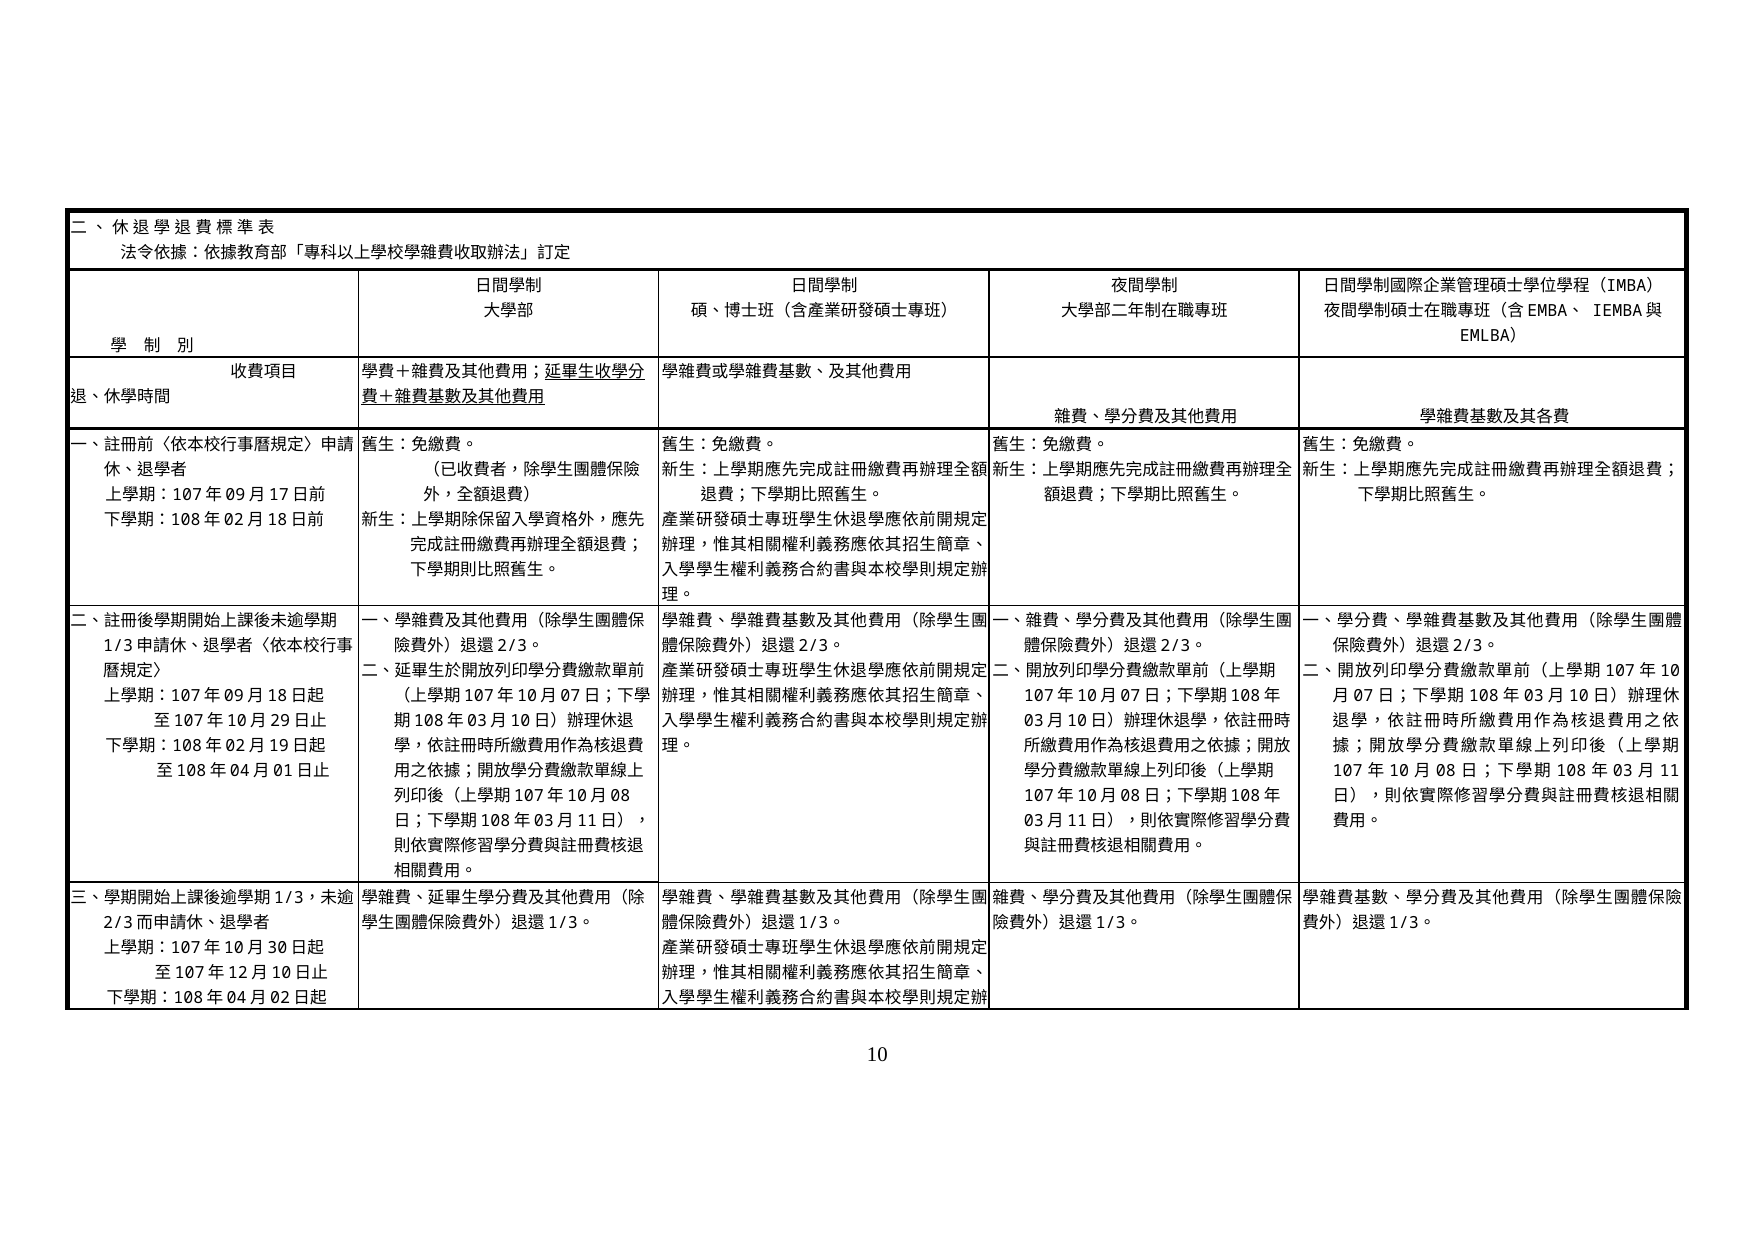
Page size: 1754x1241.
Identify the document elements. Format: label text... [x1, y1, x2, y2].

table_cell 學雜費基數及其各費 [1300, 358, 1684, 427]
table_cell 學雜費、學雜費基數及其他費用（除學生團體保險費外）退還1/3。 產業研發碩士專班學生休退學應依前開規定辦理，惟其相關權利義務應依其招生簡章、入學學生權利義務合約書與本校學則規定辦 [659, 883, 988, 1008]
table_cell 舊生：免繳費。 新生：上學期應先完成註冊繳費再辦理全額退費；下學期比照舊生。 產業研發碩士專班學生休退學應依前開規定辦理，惟其相關權利義務應依其招生簡章、入學學生權利義務合約書與本校學則規定辦理。 [659, 430, 988, 605]
table_cell 學費＋雜費及其他費用；延畢生收學分費＋雜費基數及其他費用 [359, 358, 658, 427]
table_cell 二、註冊後學期開始上課後未逾學期1/3申請休、退學者〈依本校行事曆規定〉 上學期：107年09月18日起 至107年10月29日止 下學期：108年02月19日起 至108年04月01日止 [70, 606, 358, 881]
table_header 二、休退學退費標準表 法令依據：依據教育部「專科以上學校學雜費收取辦法」訂定 [70, 213, 1684, 268]
table_cell 一、學雜費及其他費用（除學生團體保險費外）退還2/3。 二、延畢生於開放列印學分費繳款單前（上學期107年10月07日；下學期108年03月10日）辦理休退學，依註冊時所繳費用作為核退費用之依據；開放學分費繳款單線上列印後（上學期107年10月08日；下學期108年03月11日），則依實際修習學分費與註冊費核退相關費用。 [359, 606, 658, 881]
table_cell 舊生：免繳費。 （已收費者，除學生團體保險外，全額退費） 新生：上學期除保留入學資格外，應先完成註冊繳費再辦理全額退費；下學期則比照舊生。 [359, 430, 658, 605]
table_cell 學雜費、延畢生學分費及其他費用（除學生團體保險費外）退還1/3。 [359, 883, 658, 1008]
table_cell 一、雜費、學分費及其他費用（除學生團體保險費外）退還2/3。 二、開放列印學分費繳款單前（上學期107年10月07日；下學期108年03月10日）辦理休退學，依註冊時所繳費用作為核退費用之依據；開放學分費繳款單線上列印後（上學期107年10月08日；下學期108年03月11日），則依實際修習學分費與註冊費核退相關費用。 [990, 606, 1298, 881]
table_cell 雜費、學分費及其他費用 [990, 358, 1298, 427]
table_cell 一、學分費、學雜費基數及其他費用（除學生團體保險費外）退還2/3。 二、開放列印學分費繳款單前（上學期107年10月07日；下學期108年03月10日）辦理休退學，依註冊時所繳費用作為核退費用之依據；開放學分費繳款單線上列印後（上學期107年10月08日；下學期108年03月11日），則依實際修習學分費與註冊費核退相關費用。 [1300, 606, 1684, 881]
table_cell 學 制 別 [70, 271, 358, 356]
table_cell 夜間學制 大學部二年制在職專班 [990, 271, 1298, 356]
table_cell 收費項目 退、休學時間 [70, 358, 358, 427]
table_cell 一、註冊前〈依本校行事曆規定〉申請休、退學者 上學期：107年09月17日前 下學期：108年02月18日前 [70, 430, 358, 605]
table_cell 日間學制國際企業管理碩士學位學程（IMBA） 夜間學制碩士在職專班（含EMBA、 IEMBA與EMLBA） [1300, 271, 1684, 356]
table_cell 舊生：免繳費。 新生：上學期應先完成註冊繳費再辦理全額退費；下學期比照舊生。 [990, 430, 1298, 605]
table_cell 日間學制 碩、博士班（含產業研發碩士專班） [659, 271, 988, 356]
table_cell 舊生：免繳費。 新生：上學期應先完成註冊繳費再辦理全額退費；下學期比照舊生。 [1300, 430, 1684, 605]
table_cell 學雜費、學雜費基數及其他費用（除學生團體保險費外）退還2/3。 產業研發碩士專班學生休退學應依前開規定辦理，惟其相關權利義務應依其招生簡章、入學學生權利義務合約書與本校學則規定辦理。 [659, 606, 988, 881]
table_cell 學雜費或學雜費基數、及其他費用 [659, 358, 988, 427]
table_cell 學雜費基數、學分費及其他費用（除學生團體保險費外）退還1/3。 [1300, 883, 1684, 1008]
table_cell 三、學期開始上課後逾學期1/3，未逾2/3而申請休、退學者 上學期：107年10月30日起 至107年12月10日止 下學期：108年04月02日起 [70, 883, 358, 1008]
table_cell 日間學制 大學部 [359, 271, 658, 356]
table_cell 雜費、學分費及其他費用（除學生團體保險費外）退還1/3。 [990, 883, 1298, 1008]
